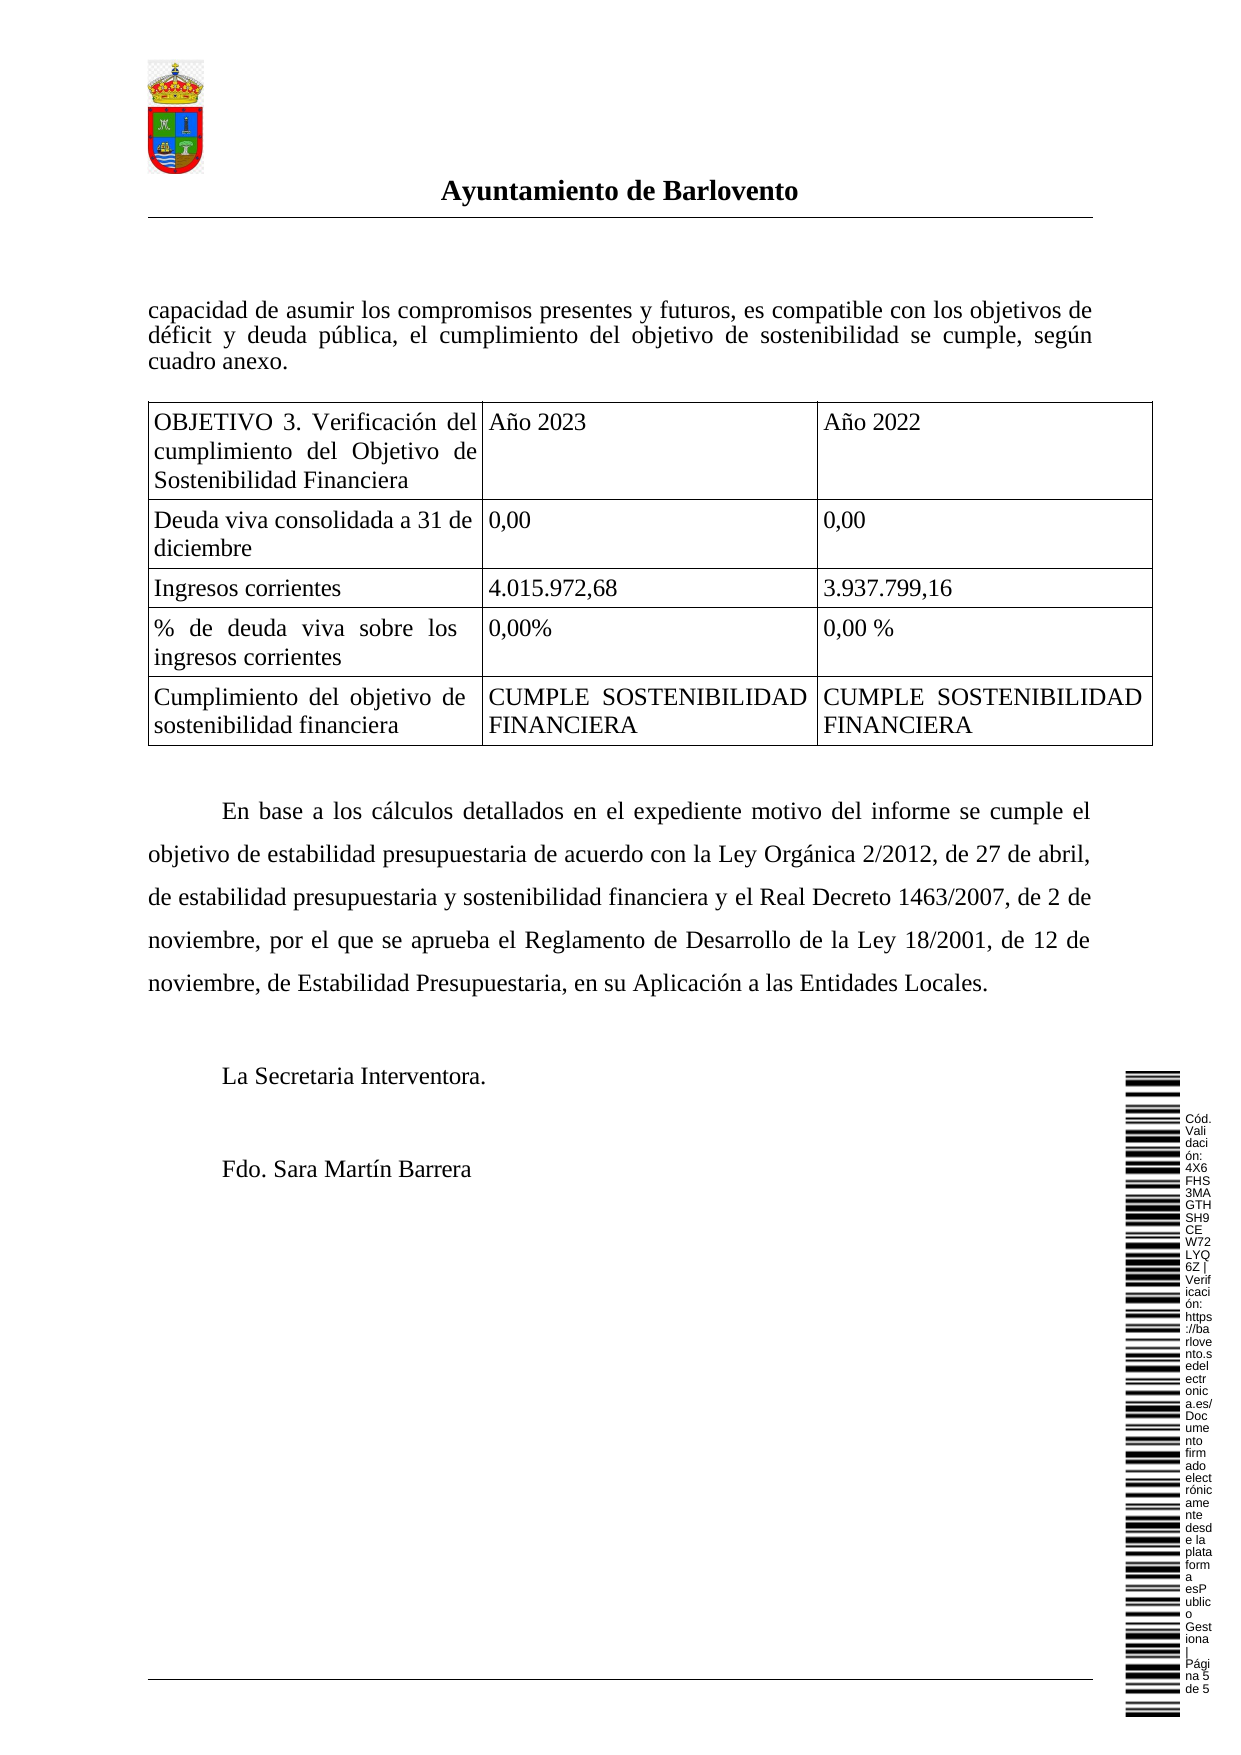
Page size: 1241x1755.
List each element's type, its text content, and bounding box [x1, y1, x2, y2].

table_cell 0,00 [818, 500, 1152, 567]
text capacidad de asumir los compromisos presentes y futuros, es compatible con los objetivos de déficit y deuda pública, el cumplimiento del objetivo de sostenibilidad se cumple, según cuadro anexo. [148, 297, 1093, 375]
table_cell Cumplimiento del objetivo de sostenibilidad financiera [149, 677, 482, 744]
table_cell % de deuda viva sobre los ingresos corrientes [149, 608, 482, 676]
table_cell 4.015.972,68 [483, 569, 817, 607]
table_cell 3.937.799,16 [818, 569, 1152, 607]
table_cell CUMPLE SOSTENIBILIDAD FINANCIERA [818, 677, 1152, 744]
text La Secretaria Interventora. [222, 1061, 1191, 1090]
table_cell Ingresos corrientes [149, 569, 482, 607]
table_header Año 2023 [483, 403, 817, 499]
table_cell 0,00 % [818, 608, 1152, 676]
table_cell 0,00 [483, 500, 817, 567]
text En base a los cálculos detallados en el expediente motivo del informe se cumple el objetivo de estabilidad presupuestaria de acuerdo con la Ley Orgánica 2/2012, de 27 de abril, de estabilidad presupuestaria y sostenibilidad financiera y el Real Decreto 1463/2007, de 2 de noviembre, por el que se aprueba el Reglamento de Desarrollo de la Ley 18/2001, de 12 de noviembre, de Estabilidad Presupuestaria, en su Aplicación a las Entidades Locales. [148, 796, 1091, 997]
table_header OBJETIVO 3. Verificación del cumplimiento del Objetivo de Sostenibilidad Financiera [149, 403, 482, 499]
table_cell 0,00% [483, 608, 817, 676]
text Cód. Validación: 4X6FHS3MAGTHSH9CEW72LYQ6Z | Verificación: https://barlovento.sedelectronica.es/ Documento firmado electrónicamente desde la plataforma esPublico Gestiona | Página 5 de 5 [1185, 1113, 1213, 1694]
table_cell Deuda viva consolidada a 31 de diciembre [149, 500, 482, 567]
table_cell CUMPLE SOSTENIBILIDAD FINANCIERA [483, 677, 817, 744]
table_header Año 2022 [818, 403, 1152, 499]
text Fdo. Sara Martín Barrera [222, 1154, 1125, 1183]
